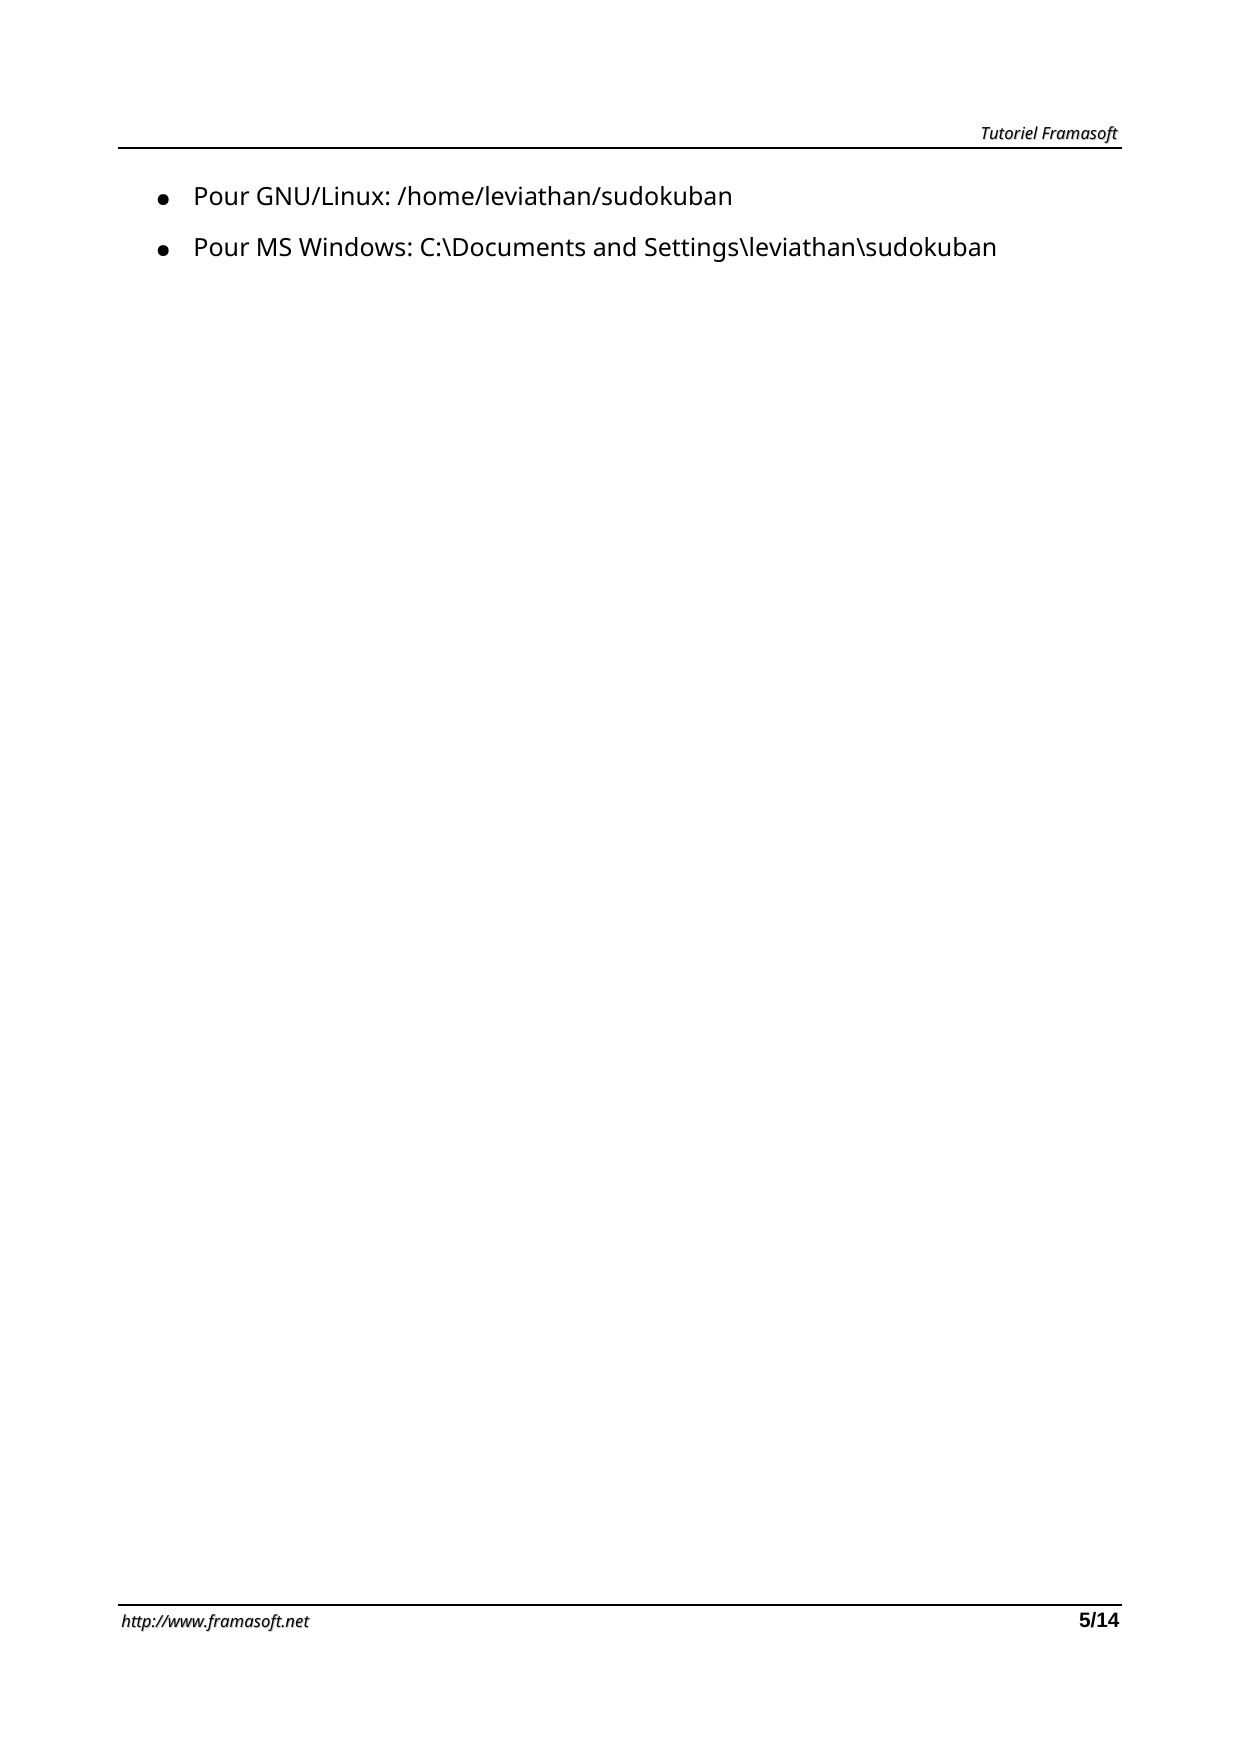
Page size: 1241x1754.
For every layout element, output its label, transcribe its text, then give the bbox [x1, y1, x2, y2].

list Pour MS Windows: C:\Documents and Settings\leviathan\sudokuban [156, 229, 1122, 263]
list Pour GNU/Linux: /home/leviathan/sudokuban [156, 178, 1122, 212]
